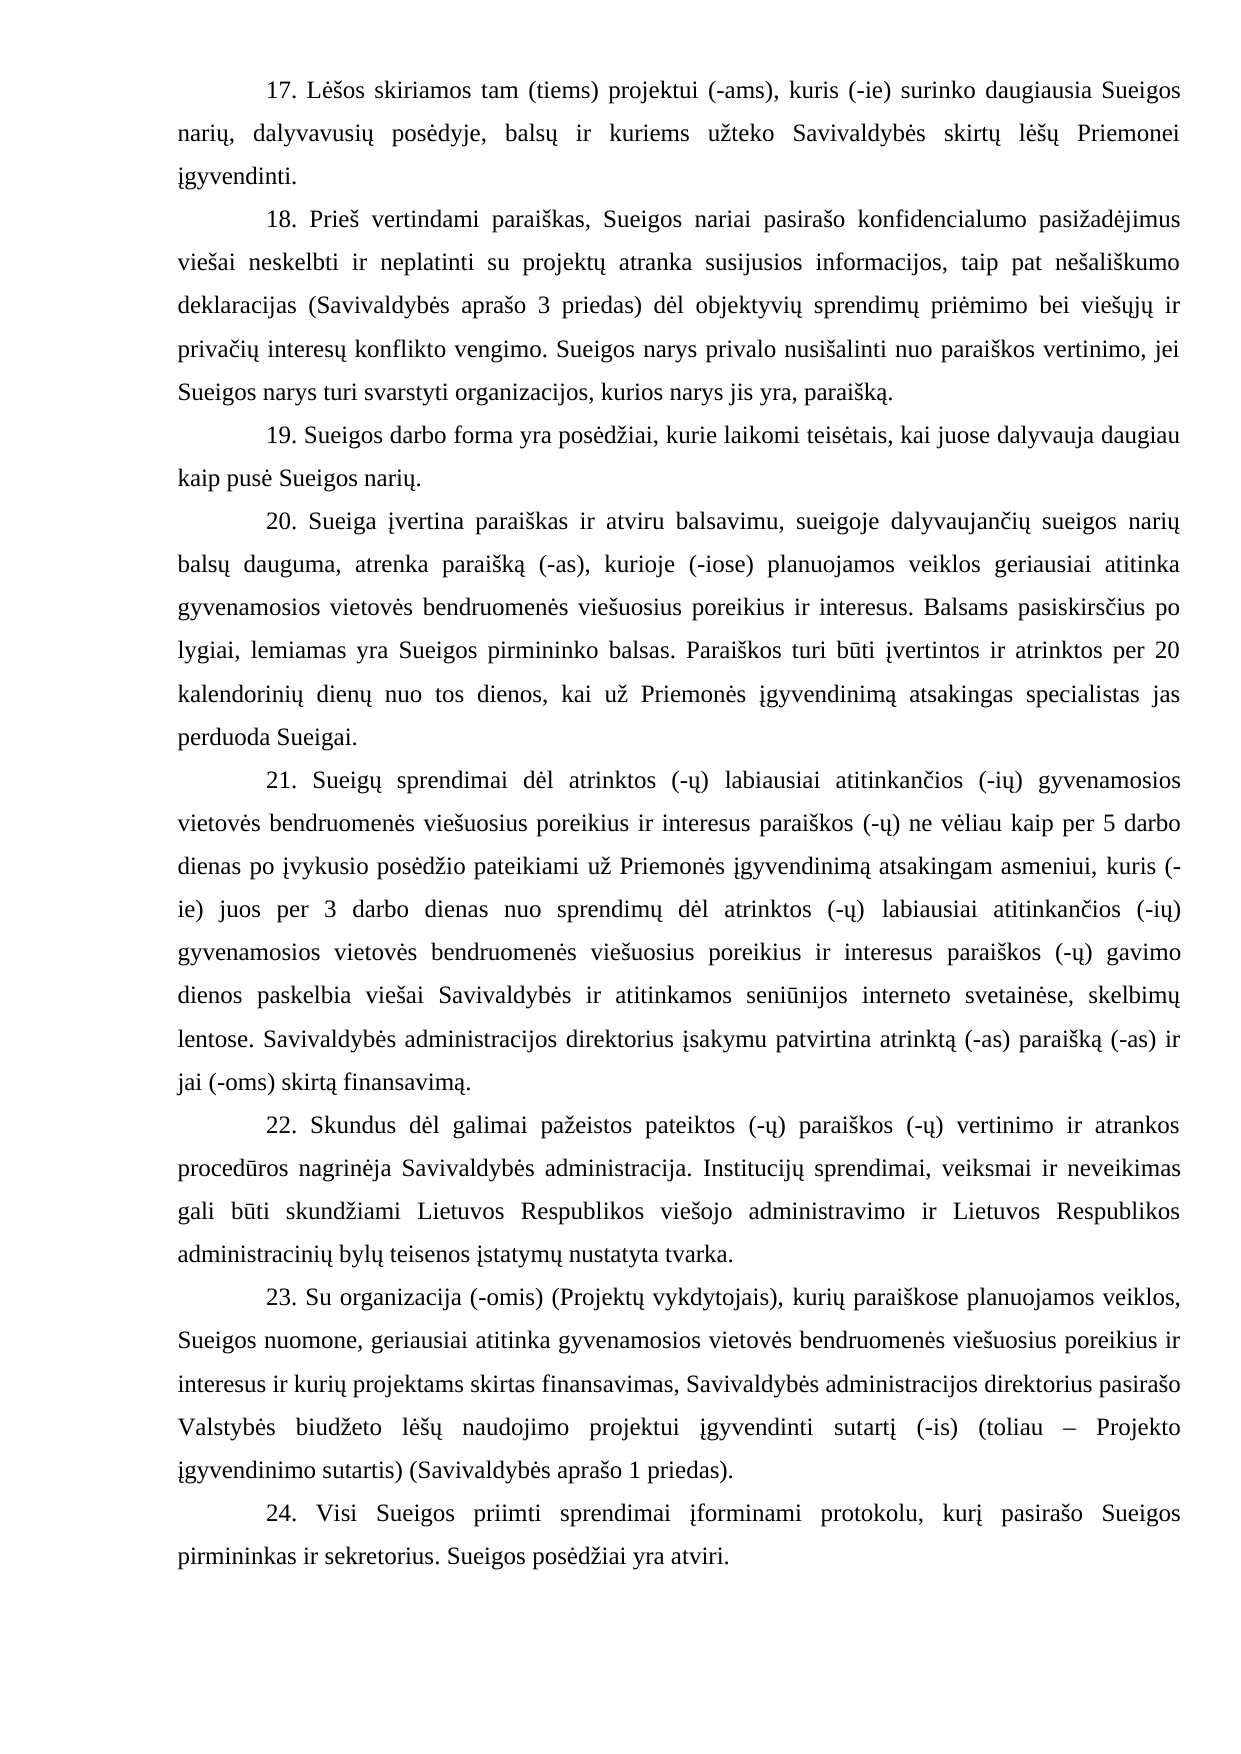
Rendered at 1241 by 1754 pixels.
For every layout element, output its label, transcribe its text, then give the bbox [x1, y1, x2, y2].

text 19. Sueigos darbo forma yra posėdžiai, kurie laikomi teisėtais, kai juose dalyvauja daugiau kaip pusė Sueigos narių. [177, 420, 1181, 492]
text 18. Prieš vertindami paraiškas, Sueigos nariai pasirašo konfidencialumo pasižadėjimus viešai neskelbti ir neplatinti su projektų atranka susijusios informacijos, taip pat nešališkumo deklaracijas (Savivaldybės aprašo 3 priedas) dėl objektyvių sprendimų priėmimo bei viešųjų ir privačių interesų konflikto vengimo. Sueigos narys privalo nusišalinti nuo paraiškos vertinimo, jei Sueigos narys turi svarstyti organizacijos, kurios narys jis yra, paraišką. [177, 204, 1181, 406]
text 22. Skundus dėl galimai pažeistos pateiktos (-ų) paraiškos (-ų) vertinimo ir atrankos procedūros nagrinėja Savivaldybės administracija. Institucijų sprendimai, veiksmai ir neveikimas gali būti skundžiami Lietuvos Respublikos viešojo administravimo ir Lietuvos Respublikos administracinių bylų teisenos įstatymų nustatyta tvarka. [177, 1110, 1181, 1268]
text 17. Lėšos skiriamos tam (tiems) projektui (-ams), kuris (-ie) surinko daugiausia Sueigos narių, dalyvavusių posėdyje, balsų ir kuriems užteko Savivaldybės skirtų lėšų Priemonei įgyvendinti. [177, 75, 1181, 190]
text 21. Sueigų sprendimai dėl atrinktos (-ų) labiausiai atitinkančios (-ių) gyvenamosios vietovės bendruomenės viešuosius poreikius ir interesus paraiškos (-ų) ne vėliau kaip per 5 darbo dienas po įvykusio posėdžio pateikiami už Priemonės įgyvendinimą atsakingam asmeniui, kuris (-ie) juos per 3 darbo dienas nuo sprendimų dėl atrinktos (-ų) labiausiai atitinkančios (-ių) gyvenamosios vietovės bendruomenės viešuosius poreikius ir interesus paraiškos (-ų) gavimo dienos paskelbia viešai Savivaldybės ir atitinkamos seniūnijos interneto svetainėse, skelbimų lentose. Savivaldybės administracijos direktorius įsakymu patvirtina atrinktą (-as) paraišką (-as) ir jai (-oms) skirtą finansavimą. [177, 765, 1181, 1096]
text 20. Sueiga įvertina paraiškas ir atviru balsavimu, sueigoje dalyvaujančių sueigos narių balsų dauguma, atrenka paraišką (-as), kurioje (-iose) planuojamos veiklos geriausiai atitinka gyvenamosios vietovės bendruomenės viešuosius poreikius ir interesus. Balsams pasiskirsčius po lygiai, lemiamas yra Sueigos pirmininko balsas. Paraiškos turi būti įvertintos ir atrinktos per 20 kalendorinių dienų nuo tos dienos, kai už Priemonės įgyvendinimą atsakingas specialistas jas perduoda Sueigai. [177, 506, 1181, 751]
text 24. Visi Sueigos priimti sprendimai įforminami protokolu, kurį pasirašo Sueigos pirmininkas ir sekretorius. Sueigos posėdžiai yra atviri. [177, 1498, 1181, 1570]
text 23. Su organizacija (-omis) (Projektų vykdytojais), kurių paraiškose planuojamos veiklos, Sueigos nuomone, geriausiai atitinka gyvenamosios vietovės bendruomenės viešuosius poreikius ir interesus ir kurių projektams skirtas finansavimas, Savivaldybės administracijos direktorius pasirašo Valstybės biudžeto lėšų naudojimo projektui įgyvendinti sutartį (-is) (toliau – Projekto įgyvendinimo sutartis) (Savivaldybės aprašo 1 priedas). [177, 1282, 1181, 1484]
